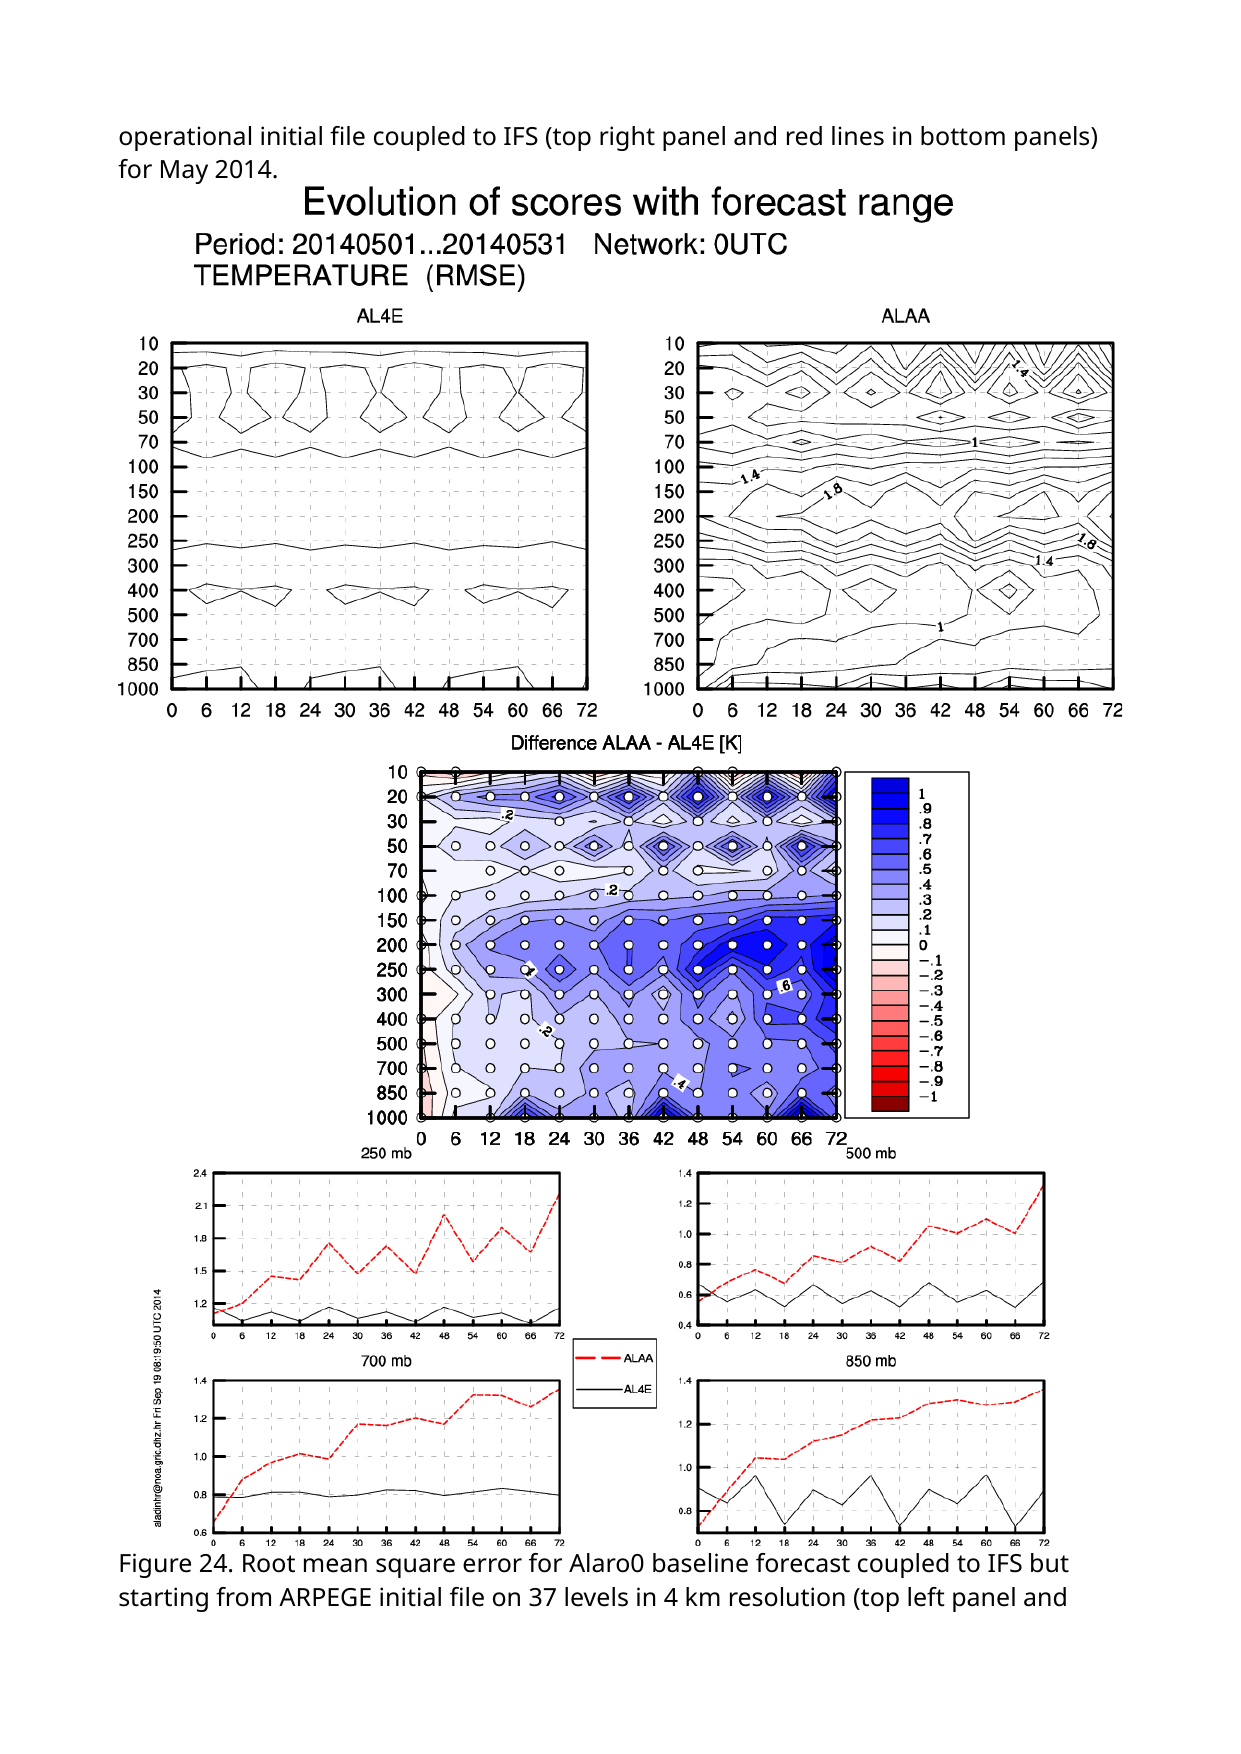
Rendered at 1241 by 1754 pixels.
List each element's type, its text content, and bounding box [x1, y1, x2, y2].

text operational initial file coupled to IFS (top right panel and red lines in bottom panels) for May 2014. [118, 118, 1122, 186]
text Figure 24. Root mean square error for Alaro0 baseline forecast coupled to IFS but starting from ARPEGE initial file on 37 levels in 4 km resolution (top left panel and [118, 1546, 1122, 1614]
picture [118, 186, 1123, 1546]
